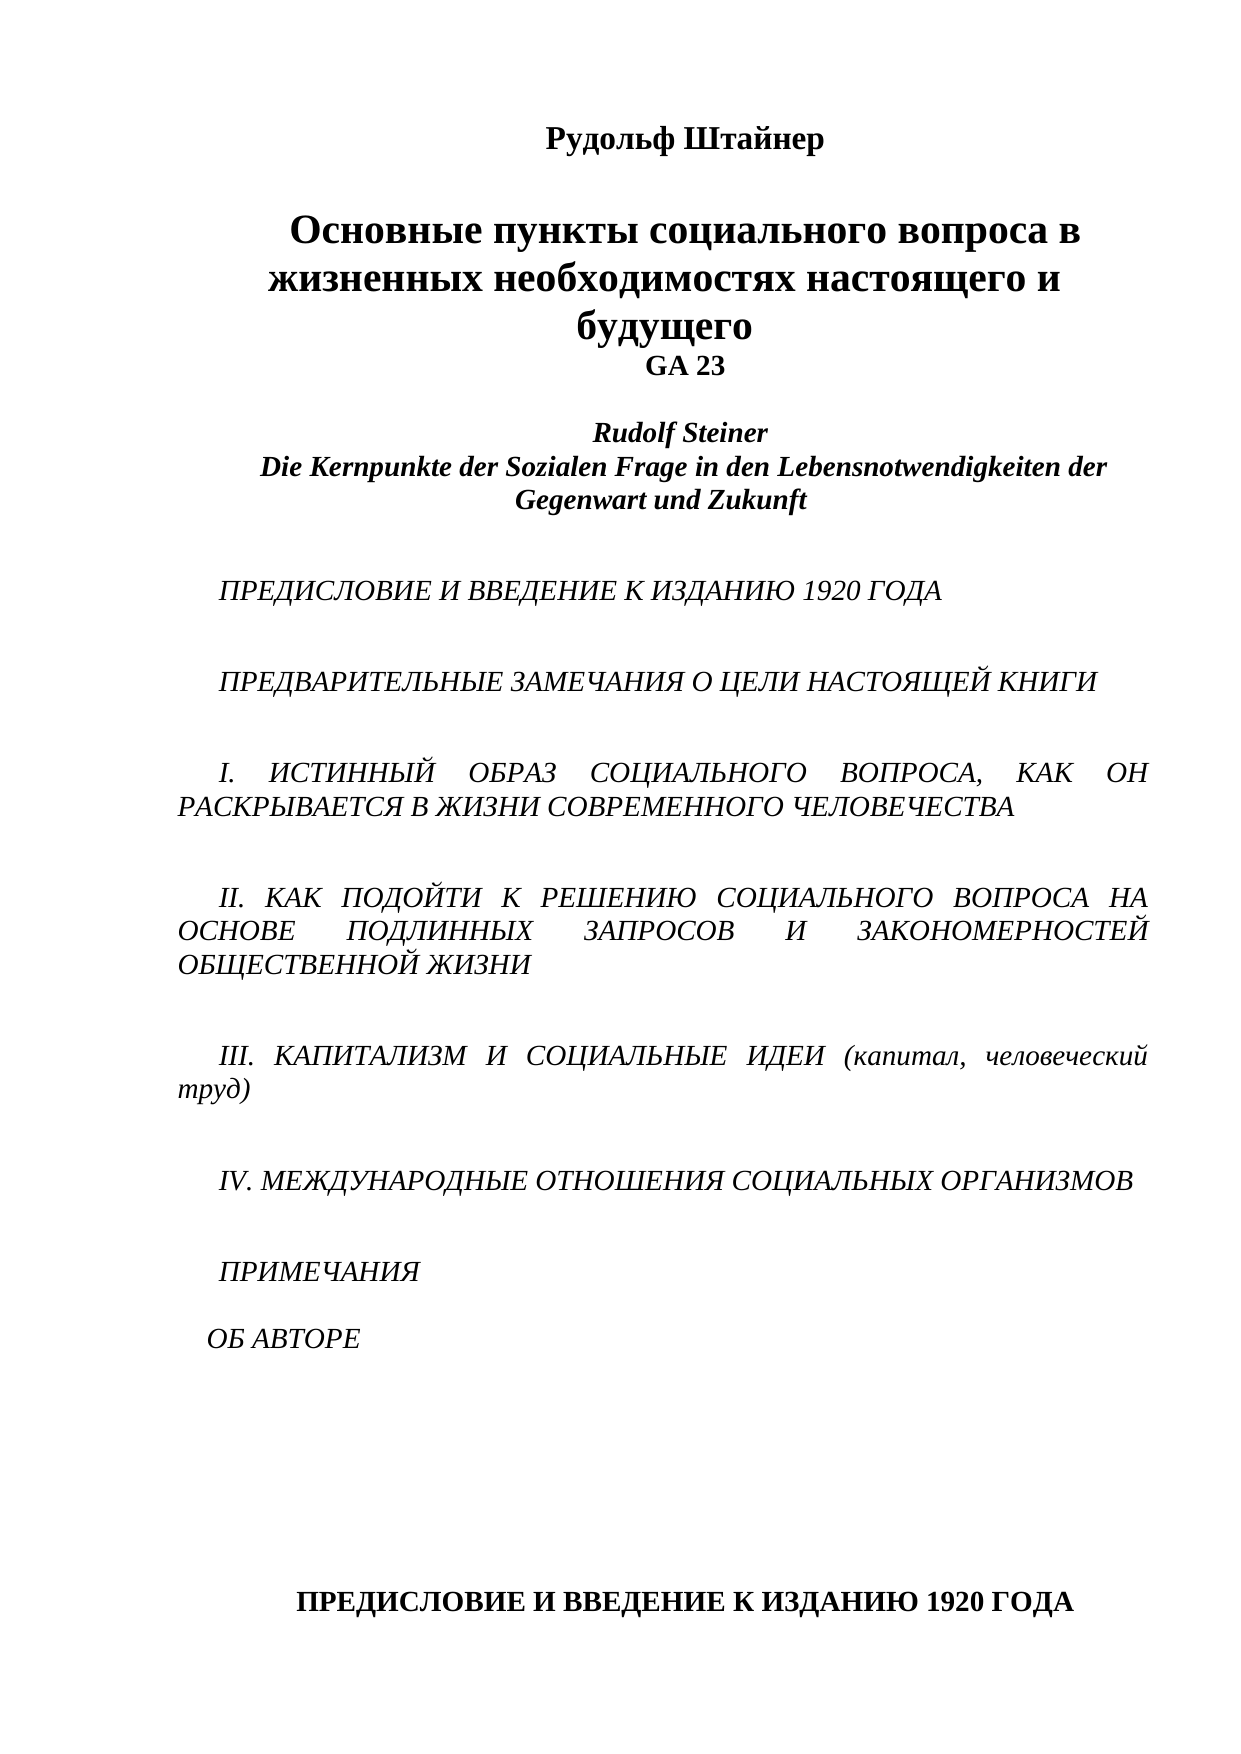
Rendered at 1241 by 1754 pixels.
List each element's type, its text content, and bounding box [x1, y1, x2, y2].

text IV. МЕЖДУНАРОДНЫЕ ОТНОШЕНИЯ СОЦИАЛЬНЫХ ОРГАНИЗМОВ [177, 1163, 1152, 1196]
subtitle Рудольф Штайнер [177, 118, 1152, 156]
text Die Kernpunkte der Sozialen Frage in den Lebensnotwendigkeiten der Gegenwart und Zukunft [177, 449, 1152, 516]
text ПРЕДВАРИТЕЛЬНЫЕ ЗАМЕЧАНИЯ О ЦЕЛИ НАСТОЯЩЕЙ КНИГИ [177, 664, 1152, 698]
text Основные пункты социального вопроса в жизненных необходимостях настоящего и будущего [177, 204, 1152, 348]
text ПРИМЕЧАНИЯ [177, 1254, 1152, 1287]
subtitle Rudolf Steiner [177, 415, 1152, 449]
text II. КАК ПОДОЙТИ К РЕШЕНИЮ СОЦИАЛЬНОГО ВОПРОСА НА ОСНОВЕ ПОДЛИННЫХ ЗАПРОСОВ И ЗАКОНОМЕРНОСТЕЙ ОБЩЕСТВЕННОЙ ЖИЗНИ [177, 880, 1152, 981]
text I. ИСТИННЫЙ ОБРАЗ СОЦИАЛЬНОГО ВОПРОСА, КАК ОН РАСКРЫВАЕТСЯ В ЖИЗНИ СОВРЕМЕННОГО ЧЕЛОВЕЧЕСТВА [177, 755, 1152, 822]
text III. КАПИТАЛИЗМ И СОЦИАЛЬНЫЕ ИДЕИ (капитал, человеческий труд) [177, 1038, 1152, 1105]
subtitle GA 23 [177, 348, 1152, 382]
text ОБ АВТОРЕ [177, 1321, 1152, 1354]
text ПРЕДИСЛОВИЕ И ВВЕДЕНИЕ К ИЗДАНИЮ 1920 ГОДА [177, 1584, 1152, 1618]
subtitle ПРЕДИСЛОВИЕ И ВВЕДЕНИЕ К ИЗДАНИЮ 1920 ГОДА [177, 573, 1152, 607]
